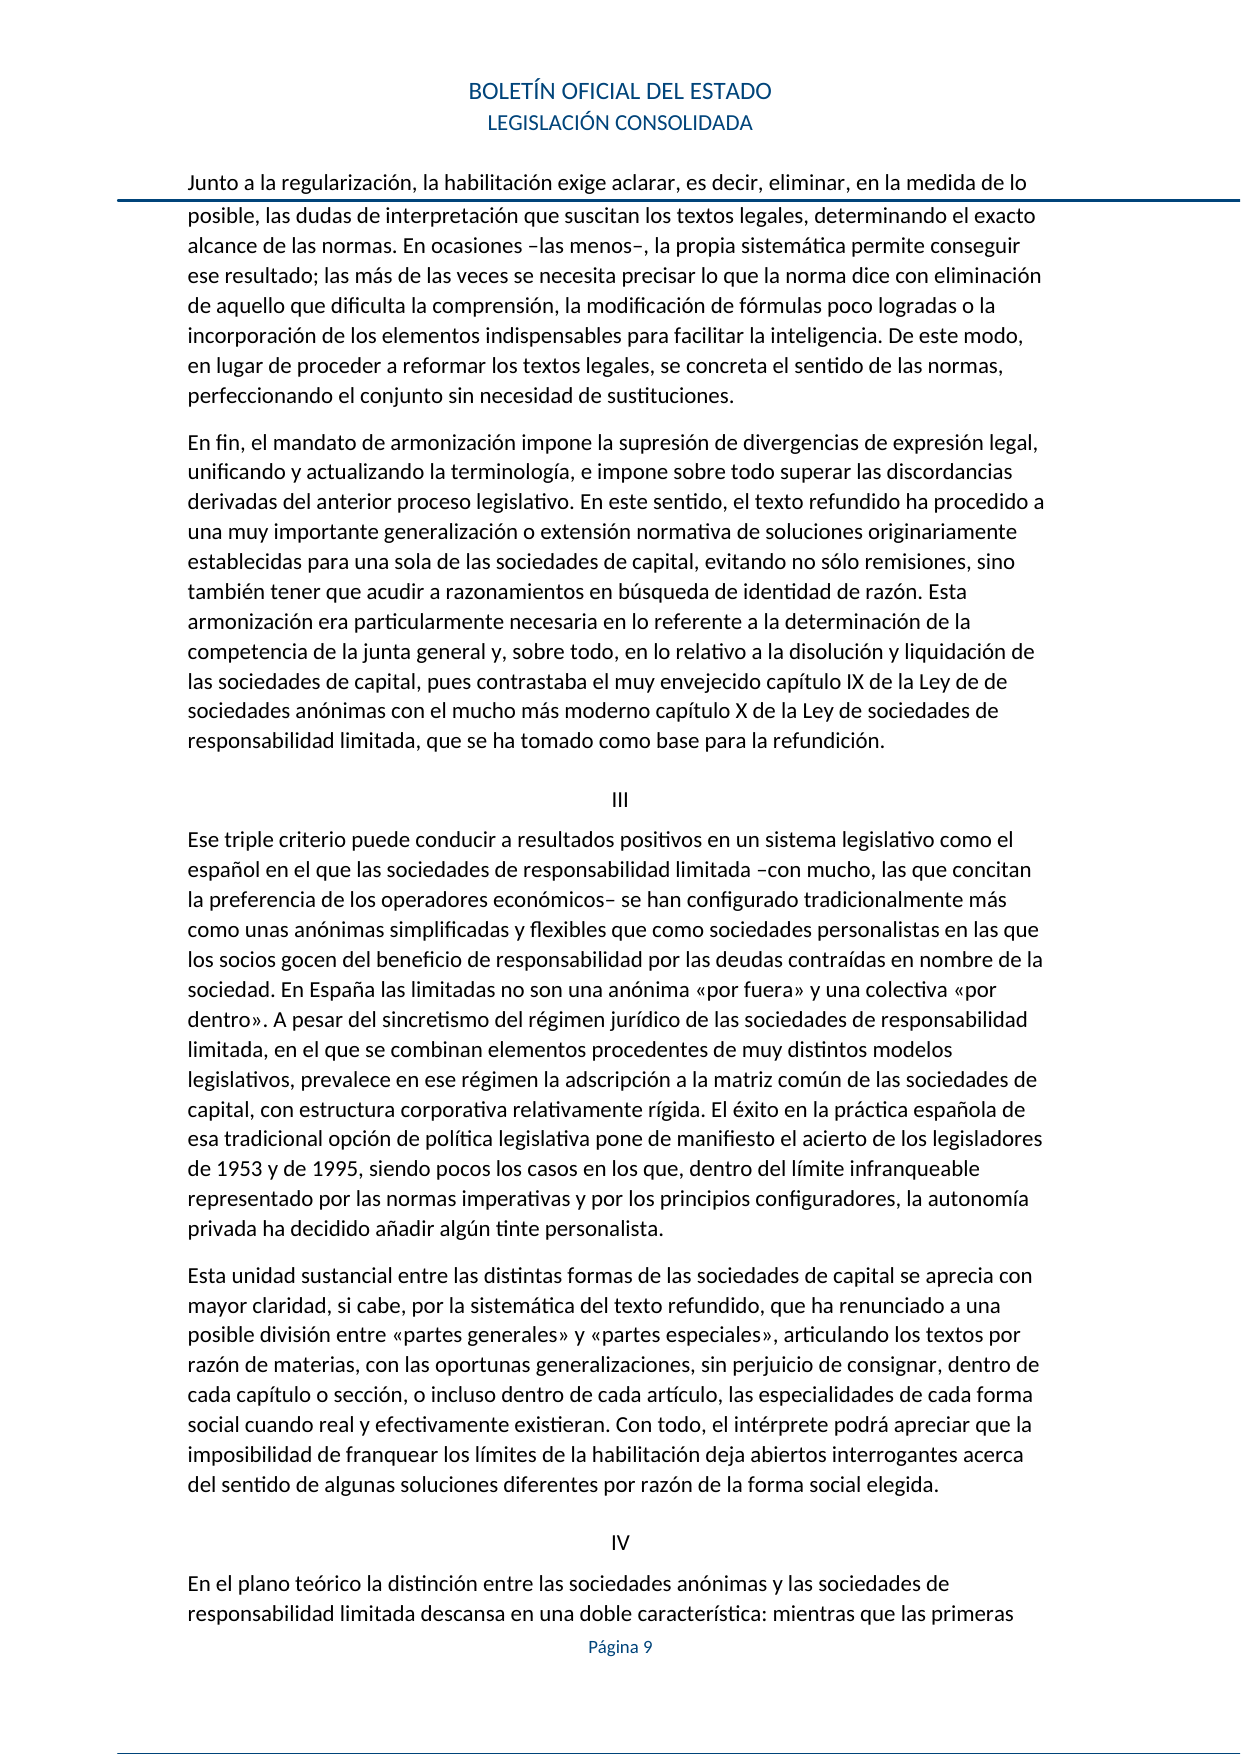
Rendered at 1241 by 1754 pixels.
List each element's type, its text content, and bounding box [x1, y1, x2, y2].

text Ese triple criterio puede conducir a resultados positivos en un sistema legislativo como el español en el que las sociedades de responsabilidad limitada –con mucho, las que concitan la preferencia de los operadores económicos– se han configurado tradicionalmente más como unas anónimas simplificadas y flexibles que como sociedades personalistas en las que los socios gocen del beneficio de responsabilidad por las deudas contraídas en nombre de la sociedad. En España las limitadas no son una anónima «por fuera» y una colectiva «por dentro». A pesar del sincretismo del régimen jurídico de las sociedades de responsabilidad limitada, en el que se combinan elementos procedentes de muy distintos modelos legislativos, prevalece en ese régimen la adscripción a la matriz común de las sociedades de capital, con estructura corporativa relativamente rígida. El éxito en la práctica española de esa tradicional opción de política legislativa pone de manifiesto el acierto de los legisladores de 1953 y de 1995, siendo pocos los casos en los que, dentro del límite infranqueable representado por las normas imperativas y por los principios configuradores, la autonomía privada ha decidido añadir algún tinte personalista. [187, 826, 1051, 1242]
text III [212, 785, 1029, 813]
text Esta unidad sustancial entre las distintas formas de las sociedades de capital se aprecia con mayor claridad, si cabe, por la sistemática del texto refundido, que ha renunciado a una posible división entre «partes generales» y «partes especiales», articulando los textos por razón de materias, con las oportunas generalizaciones, sin perjuicio de consignar, dentro de cada capítulo o sección, o incluso dentro de cada artículo, las especialidades de cada forma social cuando real y efectivamente existieran. Con todo, el intérprete podrá apreciar que la imposibilidad de franquear los límites de la habilitación deja abiertos interrogantes acerca del sentido de algunas soluciones diferentes por razón de la forma social elegida. [187, 1261, 1051, 1498]
text IV [212, 1528, 1029, 1557]
text Junto a la regularización, la habilitación exige aclarar, es decir, eliminar, en la medida de lo [187, 168, 1051, 199]
text En el plano teórico la distinción entre las sociedades anónimas y las sociedades de responsabilidad limitada descansa en una doble característica: mientras que las primeras [187, 1569, 1051, 1627]
text posible, las dudas de interpretación que suscitan los textos legales, determinando el exacto alcance de las normas. En ocasiones –las menos–, la propia sistemática permite conseguir ese resultado; las más de las veces se necesita precisar lo que la norma dice con eliminación de aquello que dificulta la comprensión, la modificación de fórmulas poco logradas o la incorporación de los elementos indispensables para facilitar la inteligencia. De este modo, en lugar de proceder a reformar los textos legales, se concreta el sentido de las normas, perfeccionando el conjunto sin necesidad de sustituciones. [187, 202, 1051, 409]
text En fin, el mandato de armonización impone la supresión de divergencias de expresión legal, unificando y actualizando la terminología, e impone sobre todo superar las discordancias derivadas del anterior proceso legislativo. En este sentido, el texto refundido ha procedido a una muy importante generalización o extensión normativa de soluciones originariamente establecidas para una sola de las sociedades de capital, evitando no sólo remisiones, sino también tener que acudir a razonamientos en búsqueda de identidad de razón. Esta armonización era particularmente necesaria en lo referente a la determinación de la competencia de la junta general y, sobre todo, en lo relativo a la disolución y liquidación de las sociedades de capital, pues contrastaba el muy envejecido capítulo IX de la Ley de de sociedades anónimas con el mucho más moderno capítulo X de la Ley de sociedades de responsabilidad limitada, que se ha tomado como base para la refundición. [187, 428, 1051, 754]
